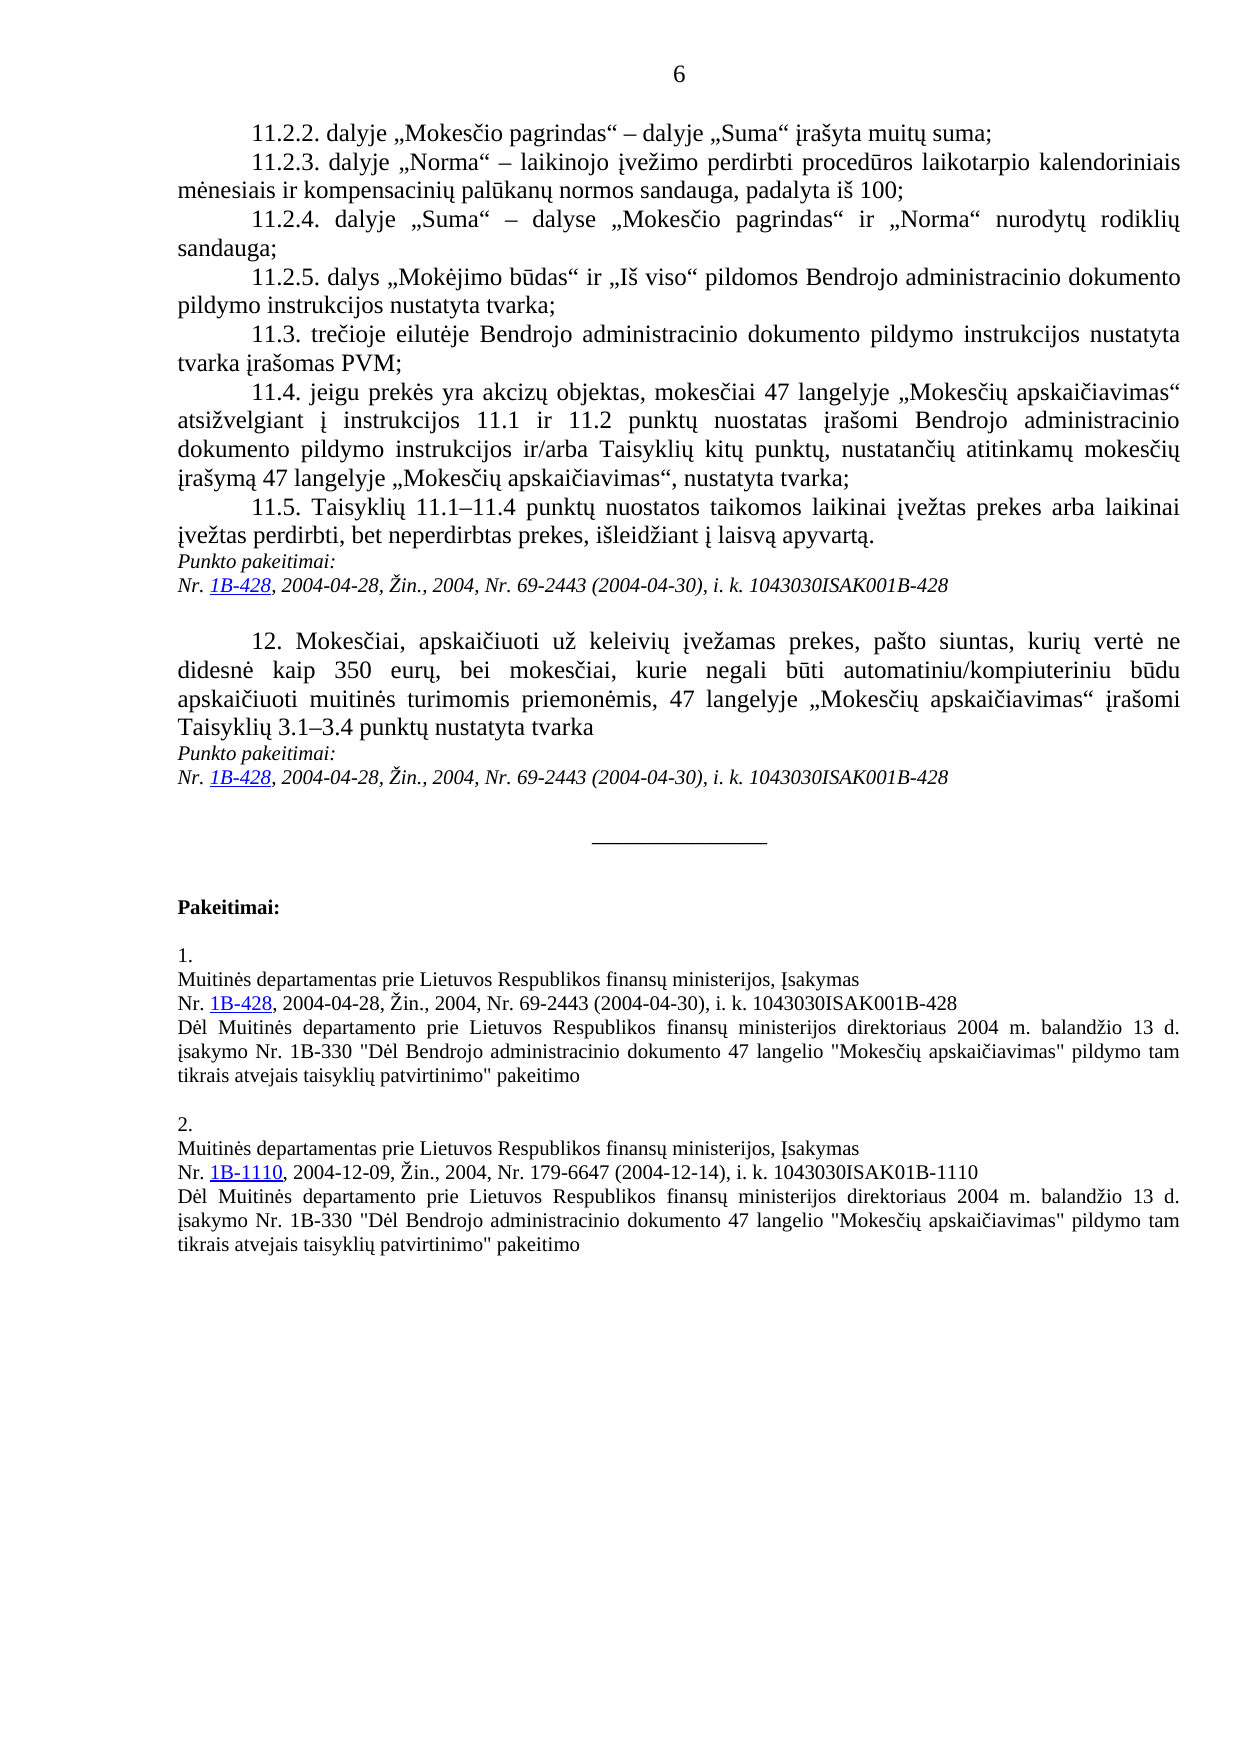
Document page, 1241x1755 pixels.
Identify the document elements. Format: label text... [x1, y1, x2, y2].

text Punkto pakeitimai: [177, 549, 1181, 573]
text 1. [177, 943, 1181, 967]
text 11.2.5. dalys „Mokėjimo būdas“ ir „Iš viso“ pildomos Bendrojo administracinio dokumento pildymo instrukcijos nustatyta tvarka; [177, 262, 1181, 319]
text Nr. 1B-428, 2004-04-28, Žin., 2004, Nr. 69-2443 (2004-04-30), i. k. 1043030ISAK001B-428 [177, 765, 1181, 789]
text Punkto pakeitimai: [177, 741, 1181, 765]
text Dėl Muitinės departamento prie Lietuvos Respublikos finansų ministerijos direktoriaus 2004 m. balandžio 13 d. įsakymo Nr. 1B-330 "Dėl Bendrojo administracinio dokumento 47 langelio "Mokesčių apskaičiavimas" pildymo tam tikrais atvejais taisyklių patvirtinimo" pakeitimo [177, 1184, 1181, 1256]
text Muitinės departamentas prie Lietuvos Respublikos finansų ministerijos, Įsakymas [177, 967, 1181, 991]
text 2. [177, 1112, 1181, 1136]
text Muitinės departamentas prie Lietuvos Respublikos finansų ministerijos, Įsakymas [177, 1136, 1181, 1160]
text 12. Mokesčiai, apskaičiuoti už keleivių įvežamas prekes, pašto siuntas, kurių vertė ne didesnė kaip 350 eurų, bei mokesčiai, kurie negali būti automatiniu/kompiuteriniu būdu apskaičiuoti muitinės turimomis priemonėmis, 47 langelyje „Mokesčių apskaičiavimas“ įrašomi Taisyklių 3.1–3.4 punktų nustatyta tvarka [177, 626, 1181, 741]
text ______________ [177, 818, 1181, 847]
text 11.2.3. dalyje „Norma“ – laikinojo įvežimo perdirbti procedūros laikotarpio kalendoriniais mėnesiais ir kompensacinių palūkanų normos sandauga, padalyta iš 100; [177, 147, 1181, 204]
text 11.5. Taisyklių 11.1–11.4 punktų nuostatos taikomos laikinai įvežtas prekes arba laikinai įvežtas perdirbti, bet neperdirbtas prekes, išleidžiant į laisvą apyvartą. [177, 492, 1181, 549]
text Dėl Muitinės departamento prie Lietuvos Respublikos finansų ministerijos direktoriaus 2004 m. balandžio 13 d. įsakymo Nr. 1B-330 "Dėl Bendrojo administracinio dokumento 47 langelio "Mokesčių apskaičiavimas" pildymo tam tikrais atvejais taisyklių patvirtinimo" pakeitimo [177, 1015, 1181, 1087]
text Pakeitimai: [177, 895, 1181, 919]
text 11.2.2. dalyje „Mokesčio pagrindas“ – dalyje „Suma“ įrašyta muitų suma; [177, 118, 1181, 147]
text 11.4. jeigu prekės yra akcizų objektas, mokesčiai 47 langelyje „Mokesčių apskaičiavimas“ atsižvelgiant į instrukcijos 11.1 ir 11.2 punktų nuostatas įrašomi Bendrojo administracinio dokumento pildymo instrukcijos ir/arba Taisyklių kitų punktų, nustatančių atitinkamų mokesčių įrašymą 47 langelyje „Mokesčių apskaičiavimas“, nustatyta tvarka; [177, 377, 1181, 492]
text Nr. 1B-1110, 2004-12-09, Žin., 2004, Nr. 179-6647 (2004-12-14), i. k. 1043030ISAK01B-1110 [177, 1160, 1181, 1184]
text Nr. 1B-428, 2004-04-28, Žin., 2004, Nr. 69-2443 (2004-04-30), i. k. 1043030ISAK001B-428 [177, 991, 1181, 1015]
text 11.3. trečioje eilutėje Bendrojo administracinio dokumento pildymo instrukcijos nustatyta tvarka įrašomas PVM; [177, 319, 1181, 377]
text 11.2.4. dalyje „Suma“ – dalyse „Mokesčio pagrindas“ ir „Norma“ nurodytų rodiklių sandauga; [177, 204, 1181, 262]
text Nr. 1B-428, 2004-04-28, Žin., 2004, Nr. 69-2443 (2004-04-30), i. k. 1043030ISAK001B-428 [177, 573, 1181, 597]
